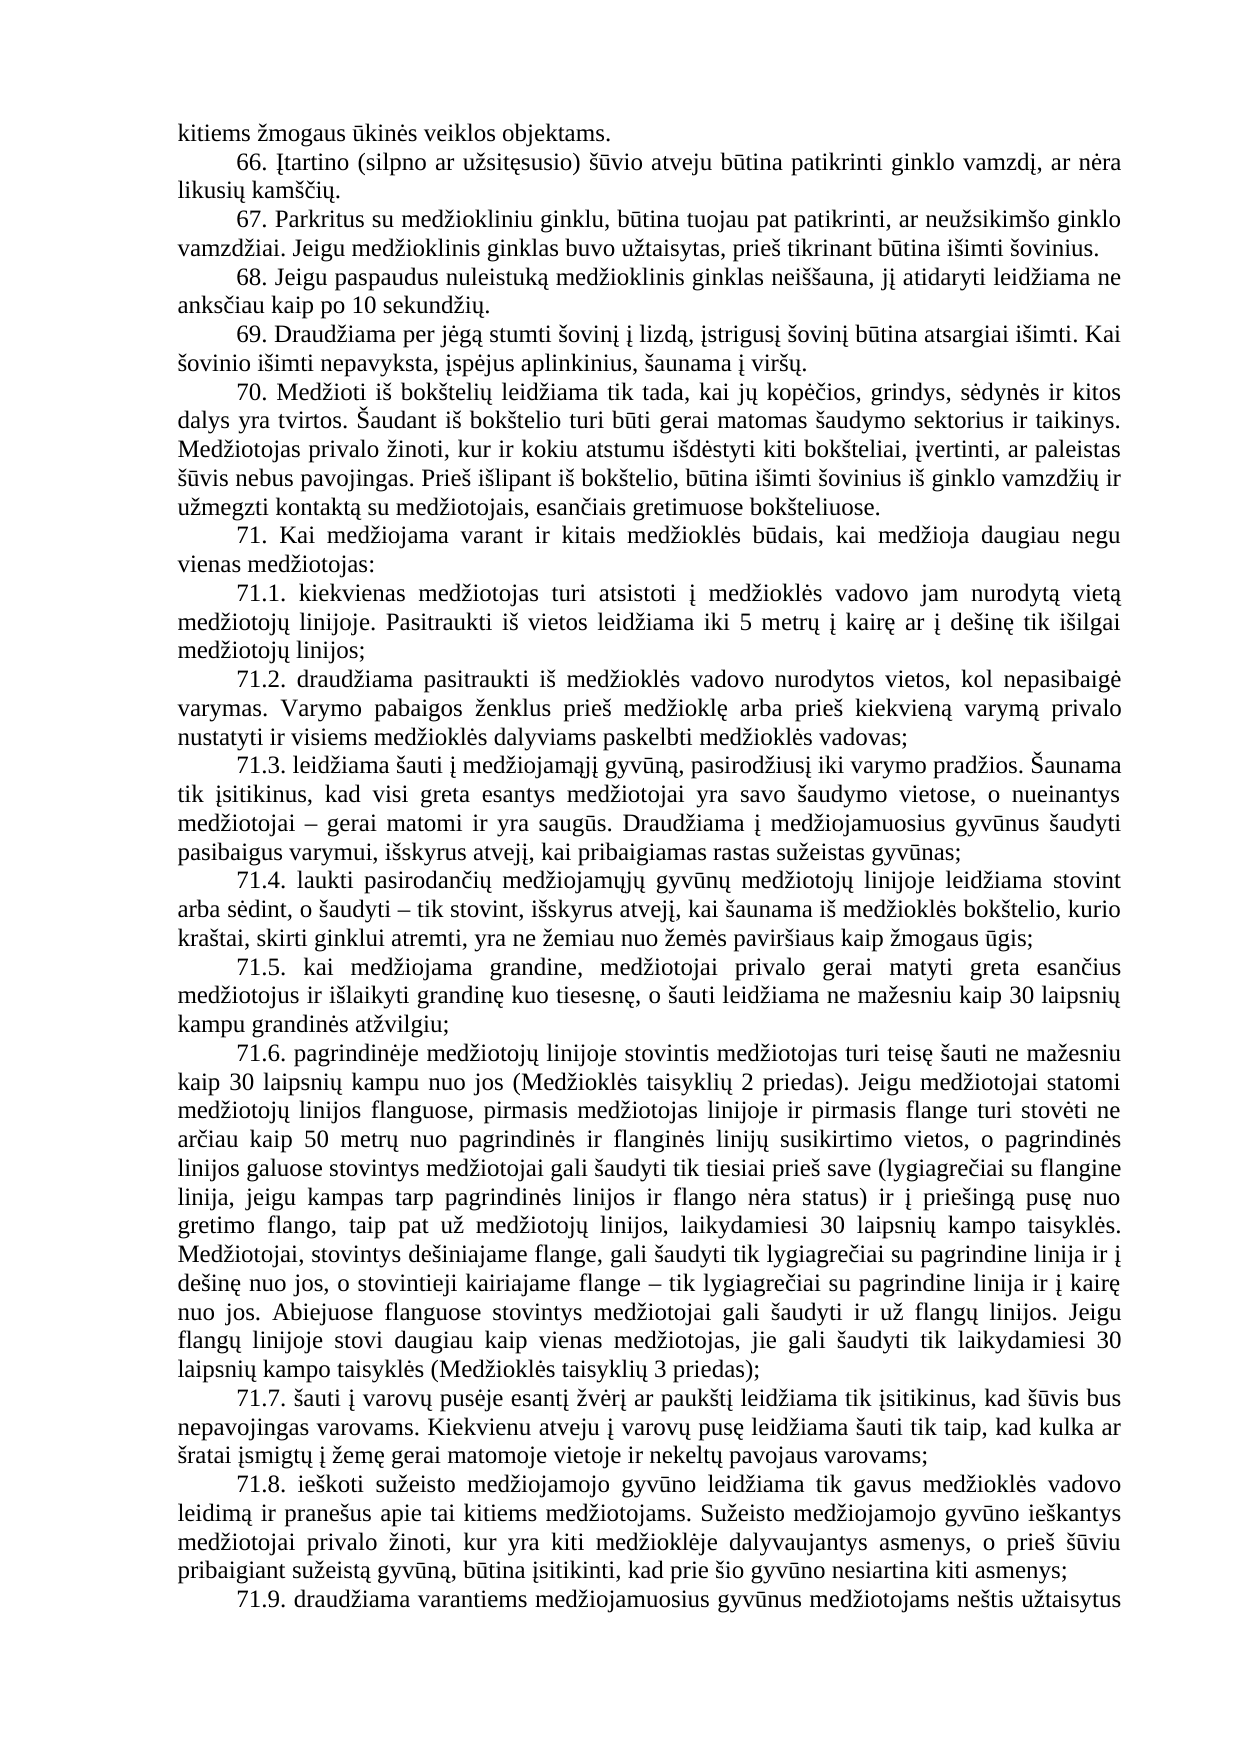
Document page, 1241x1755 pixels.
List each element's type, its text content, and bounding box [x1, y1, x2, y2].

text 71. Kai medžiojama varant ir kitais medžioklės būdais, kai medžioja daugiau negu vienas medžiotojas: [177, 521, 1122, 578]
text kitiems žmogaus ūkinės veiklos objektams. [177, 118, 1122, 147]
text 68. Jeigu paspaudus nuleistuką medžioklinis ginklas neiššauna, jį atidaryti leidžiama ne anksčiau kaip po 10 sekundžių. [177, 262, 1122, 319]
text 71.5. kai medžiojama grandine, medžiotojai privalo gerai matyti greta esančius medžiotojus ir išlaikyti grandinę kuo tiesesnę, o šauti leidžiama ne mažesniu kaip 30 laipsnių kampu grandinės atžvilgiu; [177, 952, 1122, 1038]
text 69. Draudžiama per jėgą stumti šovinį į lizdą, įstrigusį šovinį būtina atsargiai išimti. Kai šovinio išimti nepavyksta, įspėjus aplinkinius, šaunama į viršų. [177, 319, 1122, 377]
text 67. Parkritus su medžiokliniu ginklu, būtina tuojau pat patikrinti, ar neužsikimšo ginklo vamzdžiai. Jeigu medžioklinis ginklas buvo užtaisytas, prieš tikrinant būtina išimti šovinius. [177, 204, 1122, 262]
text 71.2. draudžiama pasitraukti iš medžioklės vadovo nurodytos vietos, kol nepasibaigė varymas. Varymo pabaigos ženklus prieš medžioklę arba prieš kiekvieną varymą privalo nustatyti ir visiems medžioklės dalyviams paskelbti medžioklės vadovas; [177, 664, 1122, 751]
text 71.9. draudžiama varantiems medžiojamuosius gyvūnus medžiotojams neštis užtaisytus [177, 1584, 1122, 1613]
text 70. Medžioti iš bokštelių leidžiama tik tada, kai jų kopėčios, grindys, sėdynės ir kitos dalys yra tvirtos. Šaudant iš bokštelio turi būti gerai matomas šaudymo sektorius ir taikinys. Medžiotojas privalo žinoti, kur ir kokiu atstumu išdėstyti kiti bokšteliai, įvertinti, ar paleistas šūvis nebus pavojingas. Prieš išlipant iš bokštelio, būtina išimti šovinius iš ginklo vamzdžių ir užmegzti kontaktą su medžiotojais, esančiais gretimuose bokšteliuose. [177, 377, 1122, 521]
text 71.1. kiekvienas medžiotojas turi atsistoti į medžioklės vadovo jam nurodytą vietą medžiotojų linijoje. Pasitraukti iš vietos leidžiama iki 5 metrų į kairę ar į dešinę tik išilgai medžiotojų linijos; [177, 578, 1122, 664]
text 71.7. šauti į varovų pusėje esantį žvėrį ar paukštį leidžiama tik įsitikinus, kad šūvis bus nepavojingas varovams. Kiekvienu atveju į varovų pusę leidžiama šauti tik taip, kad kulka ar šratai įsmigtų į žemę gerai matomoje vietoje ir nekeltų pavojaus varovams; [177, 1383, 1122, 1469]
text 71.4. laukti pasirodančių medžiojamųjų gyvūnų medžiotojų linijoje leidžiama stovint arba sėdint, o šaudyti – tik stovint, išskyrus atvejį, kai šaunama iš medžioklės bokštelio, kurio kraštai, skirti ginklui atremti, yra ne žemiau nuo žemės paviršiaus kaip žmogaus ūgis; [177, 866, 1122, 952]
text 71.6. pagrindinėje medžiotojų linijoje stovintis medžiotojas turi teisę šauti ne mažesniu kaip 30 laipsnių kampu nuo jos (Medžioklės taisyklių 2 priedas). Jeigu medžiotojai statomi medžiotojų linijos flanguose, pirmasis medžiotojas linijoje ir pirmasis flange turi stovėti ne arčiau kaip 50 metrų nuo pagrindinės ir flanginės linijų susikirtimo vietos, o pagrindinės linijos galuose stovintys medžiotojai gali šaudyti tik tiesiai prieš save (lygiagrečiai su flangine linija, jeigu kampas tarp pagrindinės linijos ir flango nėra status) ir į priešingą pusę nuo gretimo flango, taip pat už medžiotojų linijos, laikydamiesi 30 laipsnių kampo taisyklės. Medžiotojai, stovintys dešiniajame flange, gali šaudyti tik lygiagrečiai su pagrindine linija ir į dešinę nuo jos, o stovintieji kairiajame flange – tik lygiagrečiai su pagrindine linija ir į kairę nuo jos. Abiejuose flanguose stovintys medžiotojai gali šaudyti ir už flangų linijos. Jeigu flangų linijoje stovi daugiau kaip vienas medžiotojas, jie gali šaudyti tik laikydamiesi 30 laipsnių kampo taisyklės (Medžioklės taisyklių 3 priedas); [177, 1038, 1122, 1383]
text 71.3. leidžiama šauti į medžiojamąjį gyvūną, pasirodžiusį iki varymo pradžios. Šaunama tik įsitikinus, kad visi greta esantys medžiotojai yra savo šaudymo vietose, o nueinantys medžiotojai – gerai matomi ir yra saugūs. Draudžiama į medžiojamuosius gyvūnus šaudyti pasibaigus varymui, išskyrus atvejį, kai pribaigiamas rastas sužeistas gyvūnas; [177, 751, 1122, 866]
text 71.8. ieškoti sužeisto medžiojamojo gyvūno leidžiama tik gavus medžioklės vadovo leidimą ir pranešus apie tai kitiems medžiotojams. Sužeisto medžiojamojo gyvūno ieškantys medžiotojai privalo žinoti, kur yra kiti medžioklėje dalyvaujantys asmenys, o prieš šūviu pribaigiant sužeistą gyvūną, būtina įsitikinti, kad prie šio gyvūno nesiartina kiti asmenys; [177, 1469, 1122, 1584]
text 66. Įtartino (silpno ar užsitęsusio) šūvio atveju būtina patikrinti ginklo vamzdį, ar nėra likusių kamščių. [177, 147, 1122, 204]
